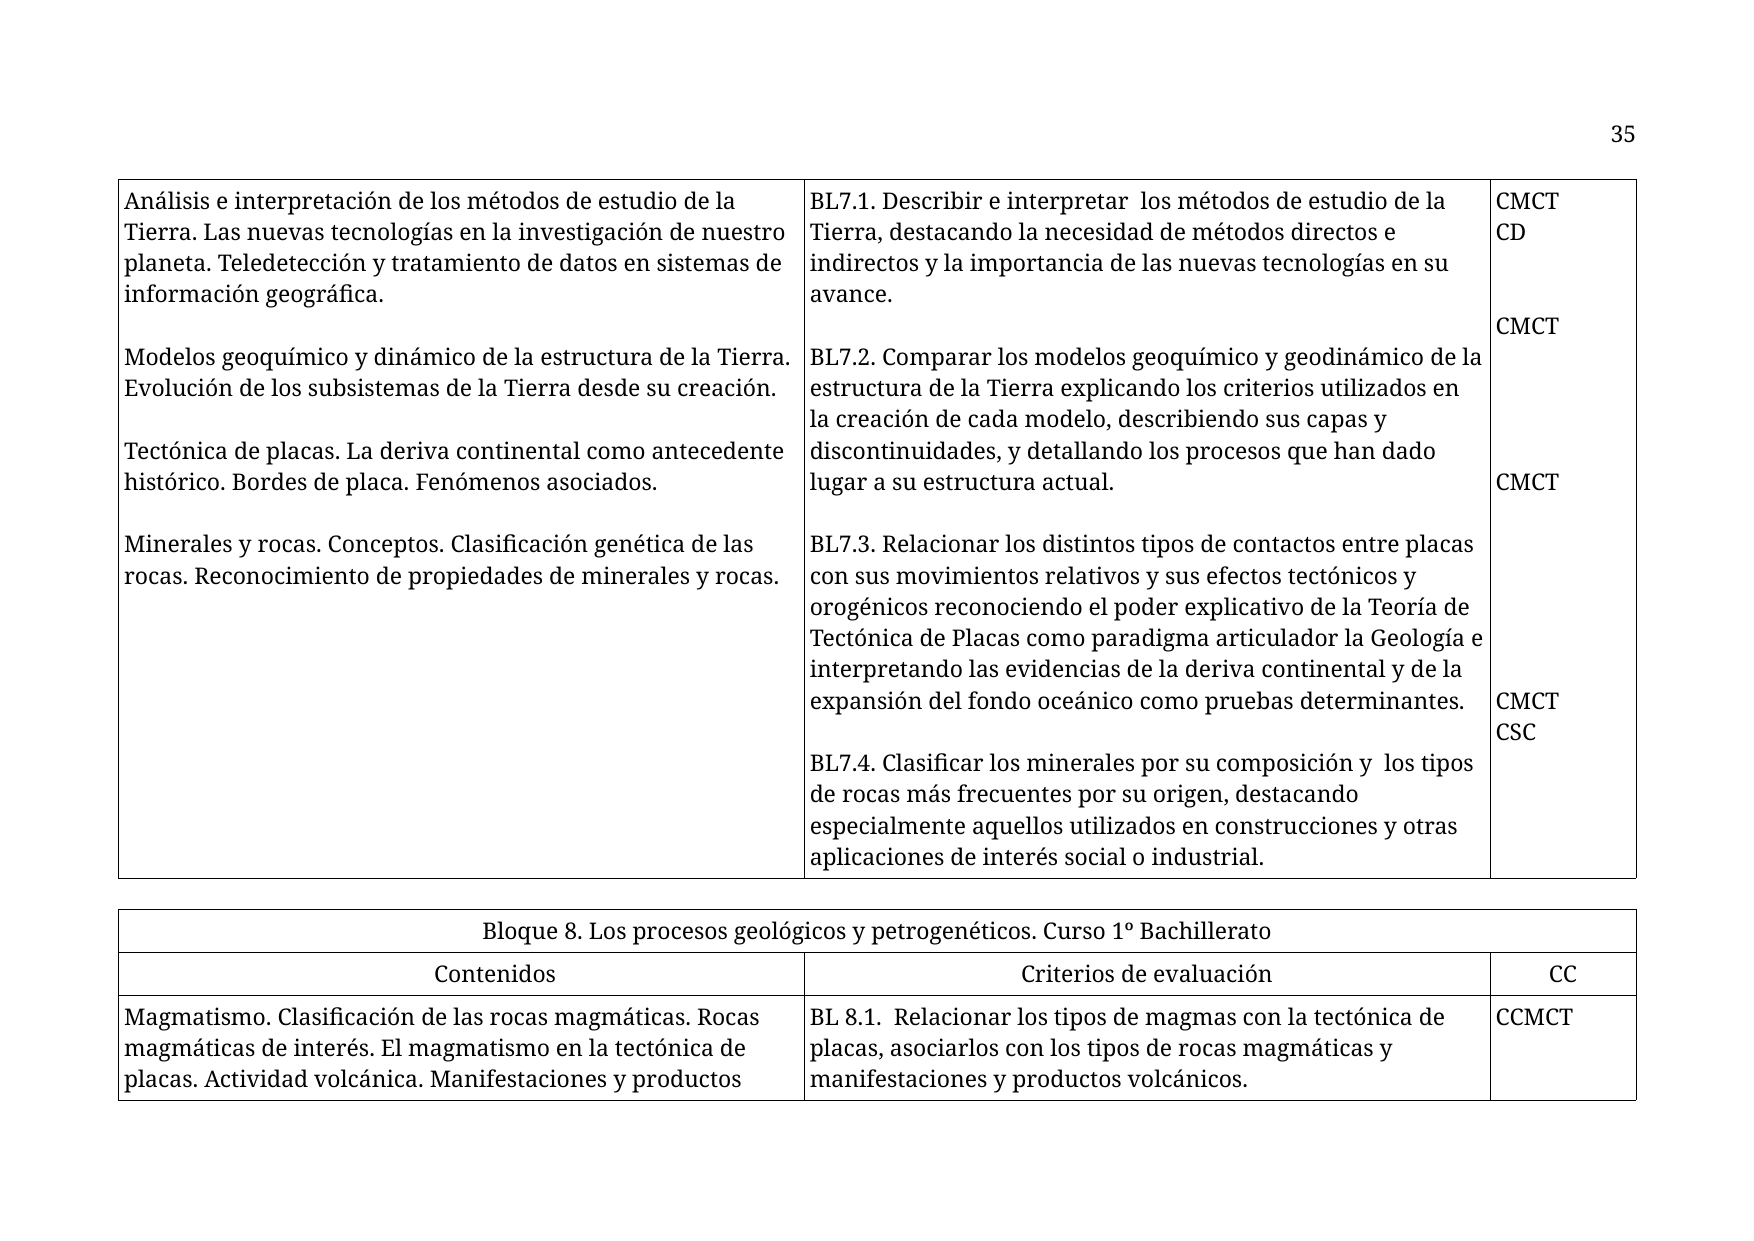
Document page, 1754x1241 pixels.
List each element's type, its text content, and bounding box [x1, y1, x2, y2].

table_cell CMCT CD CMCT CMCT CMCT CSC [1491, 180, 1636, 878]
table_cell Magmatismo. Clasificación de las rocas magmáticas. Rocas magmáticas de interés. El magmatismo en la tectónica de placas. Actividad volcánica. Manifestaciones y productos [119, 996, 804, 1100]
table_cell CC [1491, 953, 1636, 995]
table_cell Análisis e interpretación de los métodos de estudio de la Tierra. Las nuevas tecnologías en la investigación de nuestro planeta. Teledetección y tratamiento de datos en sistemas de información geográfica. Modelos geoquímico y dinámico de la estructura de la Tierra. Evolución de los subsistemas de la Tierra desde su creación. Tectónica de placas. La deriva continental como antecedente histórico. Bordes de placa. Fenómenos asociados. Minerales y rocas. Conceptos. Clasificación genética de las rocas. Reconocimiento de propiedades de minerales y rocas. [119, 180, 804, 878]
table_cell BL 8.1. Relacionar los tipos de magmas con la tectónica de placas, asociarlos con los tipos de rocas magmáticas y manifestaciones y productos volcánicos. [805, 996, 1490, 1100]
table_cell Contenidos [119, 953, 804, 995]
table_cell CCMCT [1491, 996, 1636, 1100]
table_cell BL7.1. Describir e interpretar los métodos de estudio de la Tierra, destacando la necesidad de métodos directos e indirectos y la importancia de las nuevas tecnologías en su avance. BL7.2. Comparar los modelos geoquímico y geodinámico de la estructura de la Tierra explicando los criterios utilizados en la creación de cada modelo, describiendo sus capas y discontinuidades, y detallando los procesos que han dado lugar a su estructura actual. BL7.3. Relacionar los distintos tipos de contactos entre placas con sus movimientos relativos y sus efectos tectónicos y orogénicos reconociendo el poder explicativo de la Teoría de Tectónica de Placas como paradigma articulador la Geología e interpretando las evidencias de la deriva continental y de la expansión del fondo oceánico como pruebas determinantes. BL7.4. Clasificar los minerales por su composición y los tipos de rocas más frecuentes por su origen, destacando especialmente aquellos utilizados en construcciones y otras aplicaciones de interés social o industrial. [805, 180, 1490, 878]
table_cell Criterios de evaluación [805, 953, 1490, 995]
table_header Bloque 8. Los procesos geológicos y petrogenéticos. Curso 1º Bachillerato [119, 910, 1636, 952]
